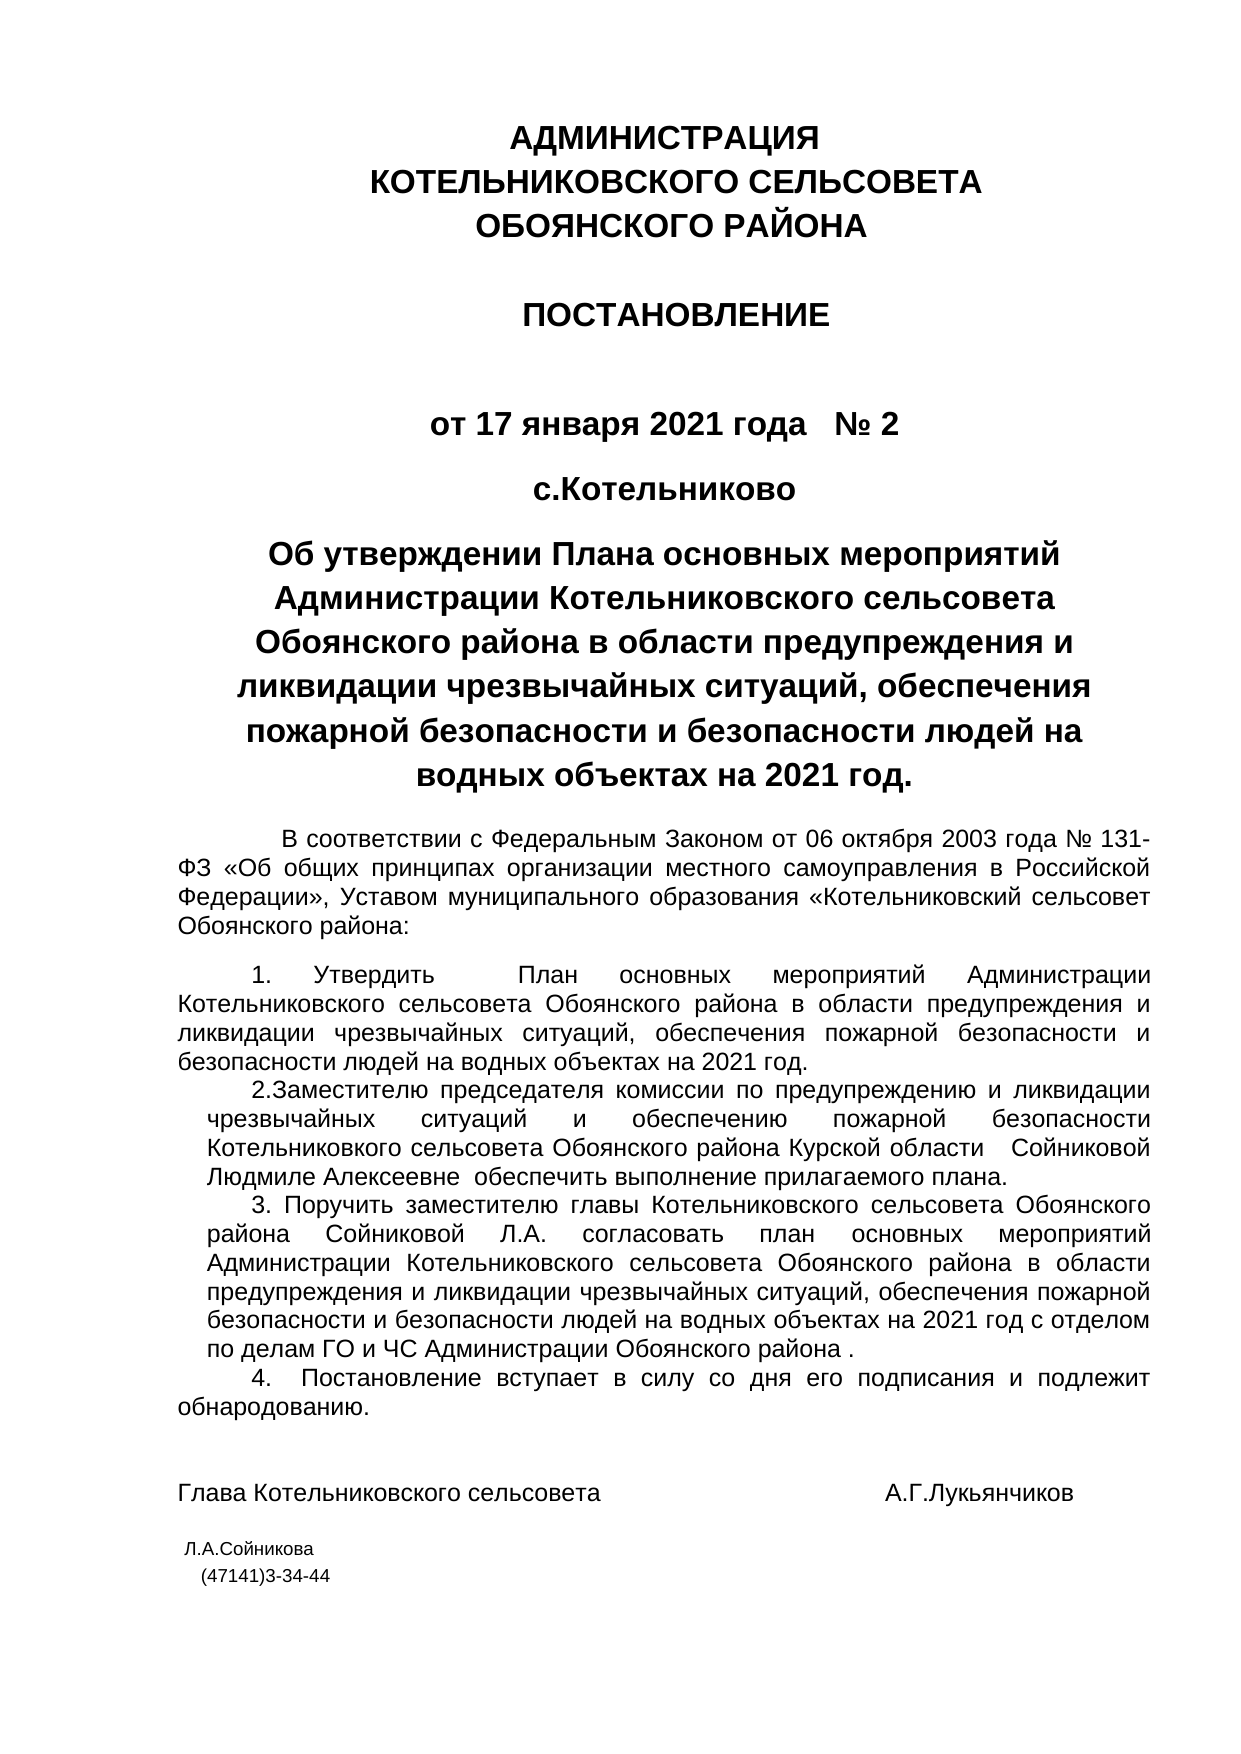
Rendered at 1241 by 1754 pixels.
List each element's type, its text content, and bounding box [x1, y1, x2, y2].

text КОТЕЛЬНИКОВСКОГО СЕЛЬСОВЕТА ОБОЯНСКОГО РАЙОНА ПОСТАНОВЛЕНИЕ [201, 162, 1152, 333]
text В соответствии с Федеральным Законом от 06 октября 2003 года № 131-ФЗ «Об общих принципах организации местного самоуправления в Российской Федерации», Уставом муниципального образования «Котельниковский сельсовет Обоянского района: [177, 820, 1152, 939]
text (47141)3-34-44 [201, 1565, 1152, 1586]
text 4. Постановление вступает в силу со дня его подписания и подлежит обнародованию. [177, 1363, 1152, 1420]
text Л.А.Сойникова [177, 1532, 1152, 1561]
text 2.Заместителю председателя комиссии по предупреждению и ликвидации чрезвычайных ситуаций и обеспечению пожарной безопасности Котельниковкого сельсовета Обоянского района Курской области Сойниковой Людмиле Алексеевне обеспечить выполнение прилагаемого плана. [207, 1075, 1152, 1190]
text с.Котельниково [177, 469, 1152, 507]
text Об утверждении Плана основных мероприятий Администрации Котельниковского сельсовета Обоянского района в области предупреждения и ликвидации чрезвычайных ситуаций, обеспечения пожарной безопасности и безопасности людей на водных объектах на 2021 год. [177, 534, 1152, 793]
text 3. Поручить заместителю главы Котельниковского сельсовета Обоянского района Сойниковой Л.А. согласовать план основных мероприятий Администрации Котельниковского сельсовета Обоянского района в области предупреждения и ликвидации чрезвычайных ситуаций, обеспечения пожарной безопасности и безопасности людей на водных объектах на 2021 год с отделом по делам ГО и ЧС Администрации Обоянского района . [207, 1190, 1152, 1363]
text Глава Котельниковского сельсовета А.Г.Лукьянчиков [177, 1478, 1152, 1507]
text 1. Утвердить План основных мероприятий Администрации Котельниковского сельсовета Обоянского района в области предупреждения и ликвидации чрезвычайных ситуаций, обеспечения пожарной безопасности и безопасности людей на водных объектах на 2021 год. [177, 960, 1152, 1075]
text АДМИНИСТРАЦИЯ [177, 118, 1152, 157]
text от 17 января 2021 года № 2 [177, 404, 1152, 442]
